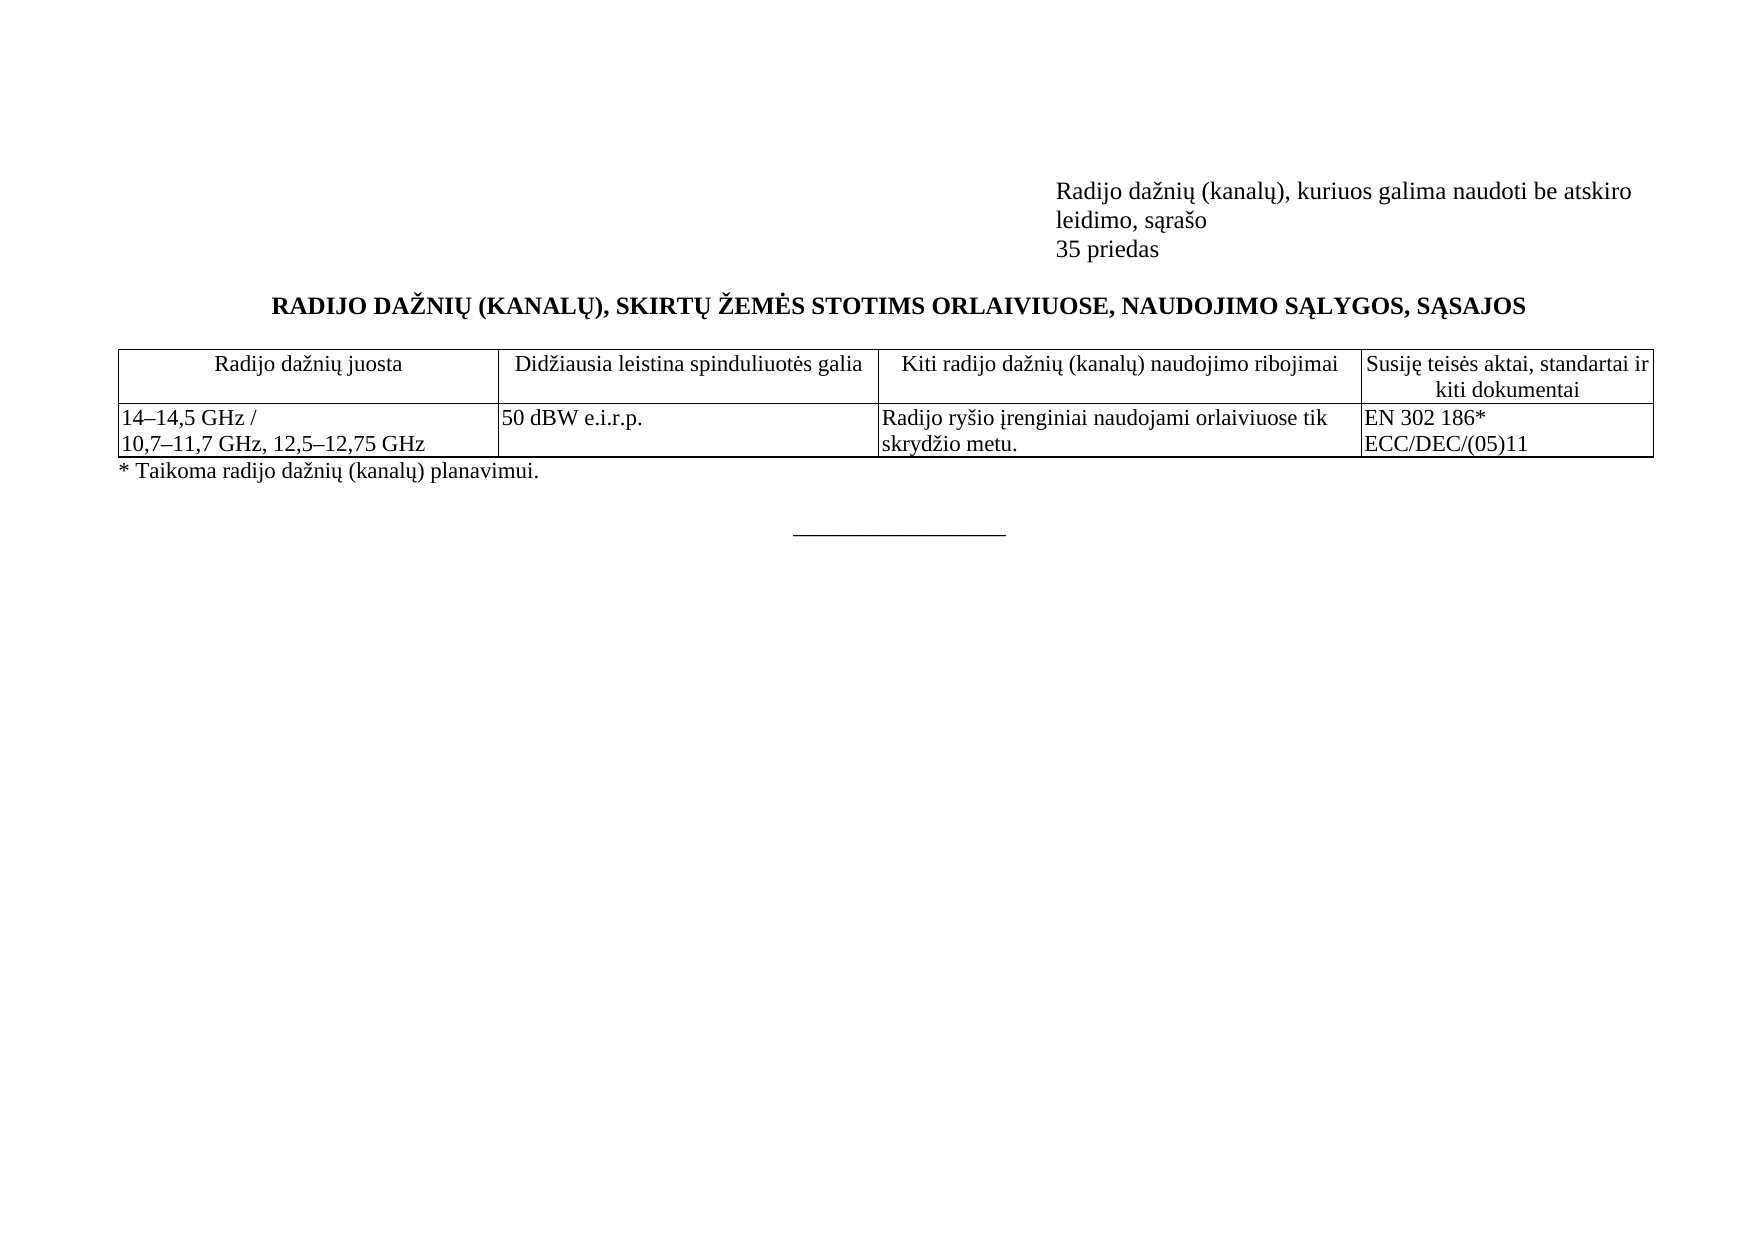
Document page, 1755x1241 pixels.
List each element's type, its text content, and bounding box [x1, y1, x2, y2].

table_cell 50 dBW e.i.r.p. [499, 404, 878, 456]
table_cell Radijo ryšio įrenginiai naudojami orlaiviuose tik skrydžio metu. [879, 404, 1361, 456]
table_header Susiję teisės aktai, standartai ir kiti dokumentai [1362, 350, 1653, 403]
table_header Kiti radijo dažnių (kanalų) naudojimo ribojimai [879, 350, 1361, 403]
text _________________ [118, 510, 1680, 539]
table_header Didžiausia leistina spinduliuotės galia [499, 350, 878, 403]
table_header Radijo dažnių juosta [119, 350, 498, 403]
text 35 priedas [1056, 234, 1680, 263]
text Radijo dažnių (kanalų), kuriuos galima naudoti be atskiro [1056, 176, 1680, 205]
text * Taikoma radijo dažnių (kanalų) planavimui. [118, 457, 1680, 484]
table_cell EN 302 186* ECC/DEC/(05)11 [1362, 404, 1653, 456]
text leidimo, sąrašo [1056, 205, 1680, 234]
table_cell 14–14,5 GHz / 10,7–11,7 GHz, 12,5–12,75 GHz [119, 404, 498, 456]
text RADIJO DAŽNIŲ (KANALŲ), SKIRTŲ ŽEMĖS STOTIMS ORLAIVIUOSE, NAUDOJIMO SĄLYGOS, SĄSAJOS [118, 291, 1680, 320]
